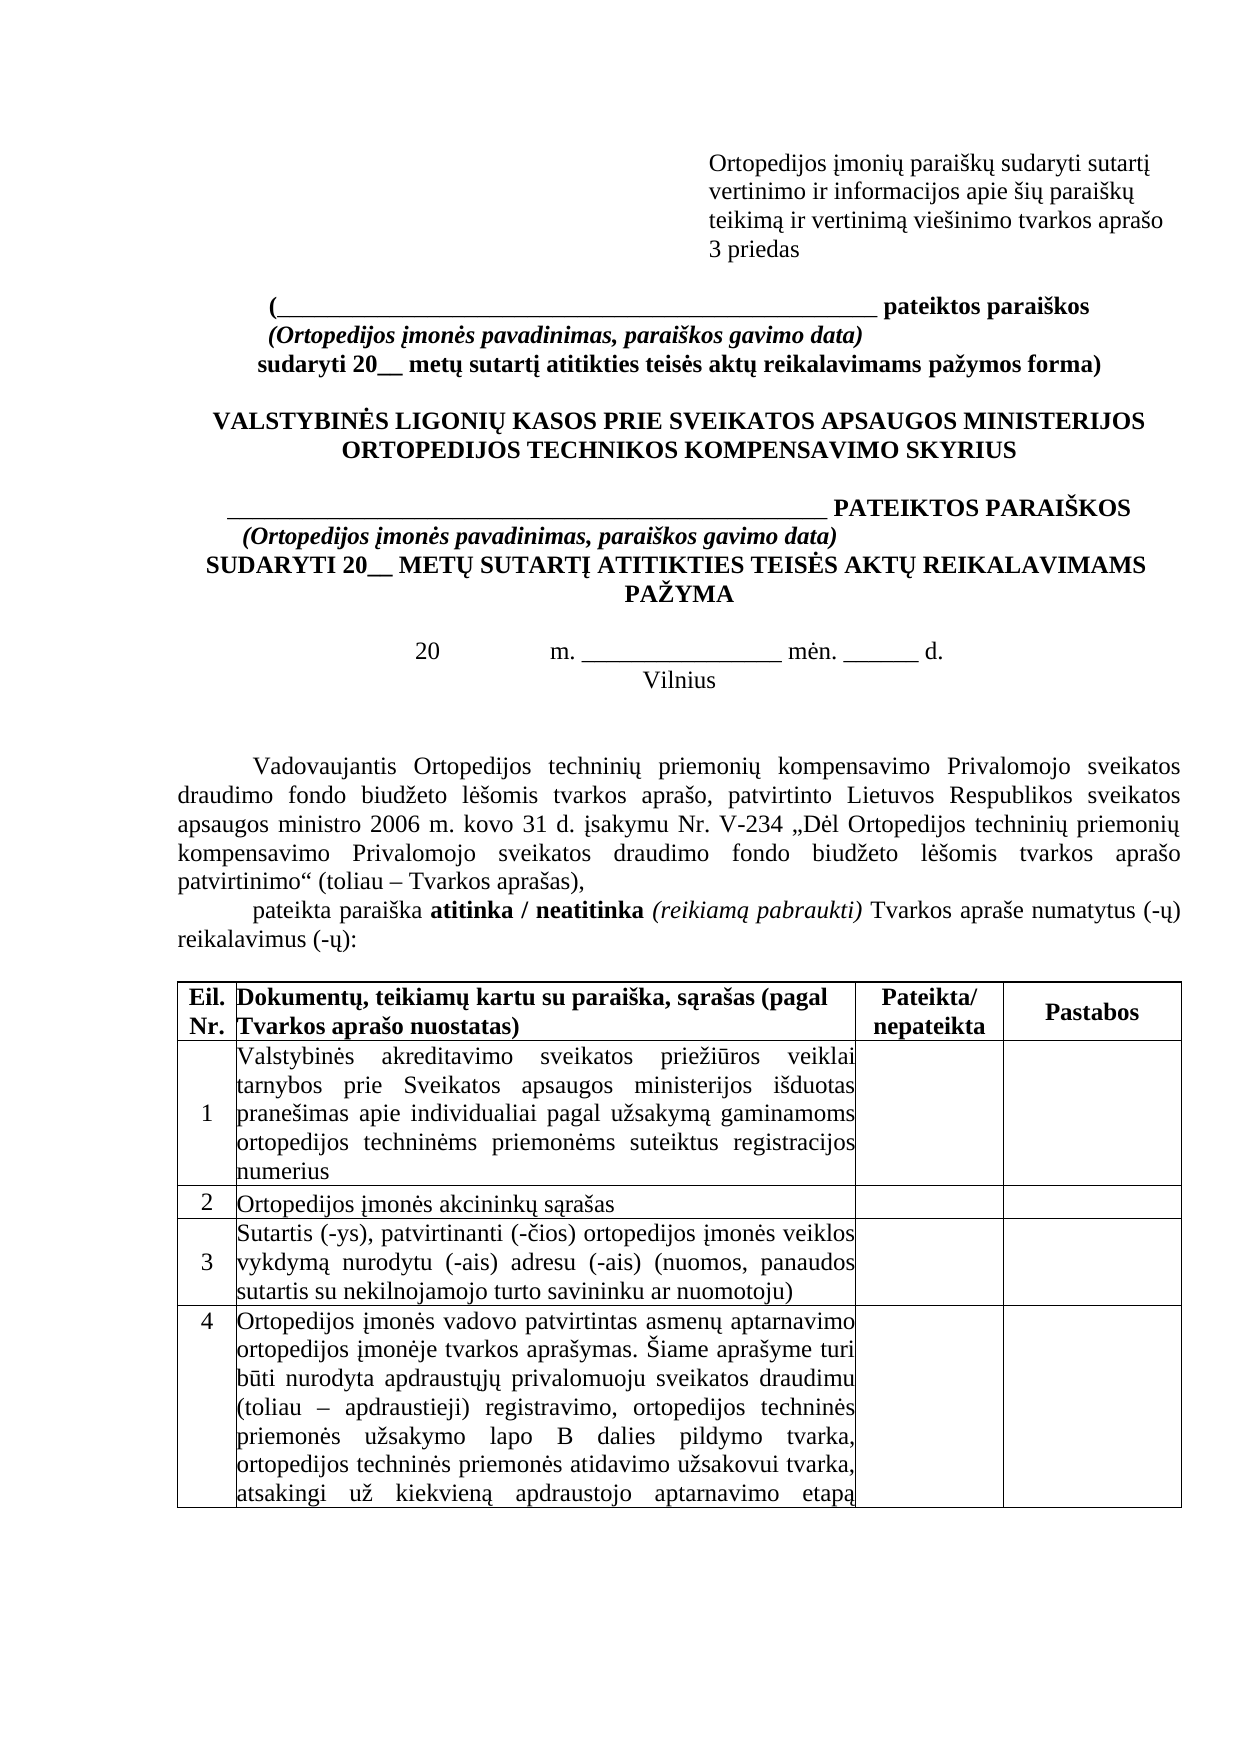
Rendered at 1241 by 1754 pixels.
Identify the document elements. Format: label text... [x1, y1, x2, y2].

table_cell [1004, 1041, 1181, 1185]
text ORTOPEDIJOS TECHNIKOS KOMPENSAVIMO SKYRIUS [177, 435, 1181, 464]
table_cell [1004, 1219, 1181, 1305]
text ________________________________________________ PATEIKTOS PARAIŠKOS [177, 493, 1181, 521]
table_cell [856, 1306, 1003, 1507]
table_cell Ortopedijos įmonės akcininkų sąrašas [237, 1186, 855, 1217]
table_cell 3 [178, 1219, 236, 1305]
text (________________________________________________ pateiktos paraiškos [177, 291, 1181, 320]
text PAŽYMA [177, 579, 1181, 608]
table_cell Sutartis (-ys), patvirtinanti (-čios) ortopedijos įmonės veiklos vykdymą nurodytu (-ais) adresu (-ais) (nuomos, panaudos sutartis su nekilnojamojo turto savininku ar nuomotoju) [237, 1219, 855, 1305]
table_cell [856, 1041, 1003, 1185]
table_cell 2 [178, 1186, 236, 1217]
table_cell [856, 1219, 1003, 1305]
text Vilnius [177, 665, 1181, 694]
text teikimą ir vertinimą viešinimo tvarkos aprašo [709, 205, 1181, 234]
text 3 priedas [709, 234, 1181, 263]
table_cell 1 [178, 1041, 236, 1185]
table_cell [1004, 1186, 1181, 1217]
text Ortopedijos įmonių paraiškų sudaryti sutartį [709, 148, 1181, 176]
text 20 m. ________________ mėn. ______ d. [177, 636, 1181, 665]
table_cell [856, 1186, 1003, 1217]
table_cell Ortopedijos įmonės vadovo patvirtintas asmenų aptarnavimo ortopedijos įmonėje tvarkos aprašymas. Šiame aprašyme turi būti nurodyta apdraustųjų privalomuoju sveikatos draudimu (toliau – apdraustieji) registravimo, ortopedijos techninės priemonės užsakymo lapo B dalies pildymo tvarka, ortopedijos techninės priemonės atidavimo užsakovui tvarka, atsakingi už kiekvieną apdraustojo aptarnavimo etapą [237, 1306, 855, 1507]
text (Ortopedijos įmonės pavadinimas, paraiškos gavimo data) [177, 521, 1181, 550]
table_header Pastabos [1004, 983, 1181, 1040]
text VALSTYBINĖS LIGONIŲ KASOS PRIE SVEIKATOS APSAUGOS MINISTERIJOS [177, 406, 1181, 435]
table_cell [1004, 1306, 1181, 1507]
table_cell Valstybinės akreditavimo sveikatos priežiūros veiklai tarnybos prie Sveikatos apsaugos ministerijos išduotas pranešimas apie individualiai pagal užsakymą gaminamoms ortopedijos techninėms priemonėms suteiktus registracijos numerius [237, 1041, 855, 1185]
table_header Pateikta/ nepateikta [856, 983, 1003, 1040]
table_header Dokumentų, teikiamų kartu su paraiška, sąrašas (pagal Tvarkos aprašo nuostatas) [237, 983, 855, 1040]
table_cell 4 [178, 1306, 236, 1507]
text sudaryti 20__ metų sutartį atitikties teisės aktų reikalavimams pažymos forma) [177, 349, 1181, 378]
text SUDARYTI 20__ METŲ SUTARTĮ ATITIKTIES TEISĖS AKTŲ REIKALAVIMAMS [177, 550, 1181, 579]
text (Ortopedijos įmonės pavadinimas, paraiškos gavimo data) [177, 320, 1181, 349]
text vertinimo ir informacijos apie šių paraiškų [709, 176, 1181, 205]
text Vadovaujantis Ortopedijos techninių priemonių kompensavimo Privalomojo sveikatos draudimo fondo biudžeto lėšomis tvarkos aprašo, patvirtinto Lietuvos Respublikos sveikatos apsaugos ministro 2006 m. kovo 31 d. įsakymu Nr. V-234 „Dėl Ortopedijos techninių priemonių kompensavimo Privalomojo sveikatos draudimo fondo biudžeto lėšomis tvarkos aprašo patvirtinimo“ (toliau – Tvarkos aprašas), [177, 751, 1181, 895]
text pateikta paraiška atitinka / neatitinka (reikiamą pabraukti) Tvarkos apraše numatytus (-ų) reikalavimus (-ų): [177, 895, 1181, 953]
table_header Eil. Nr. [178, 983, 236, 1040]
